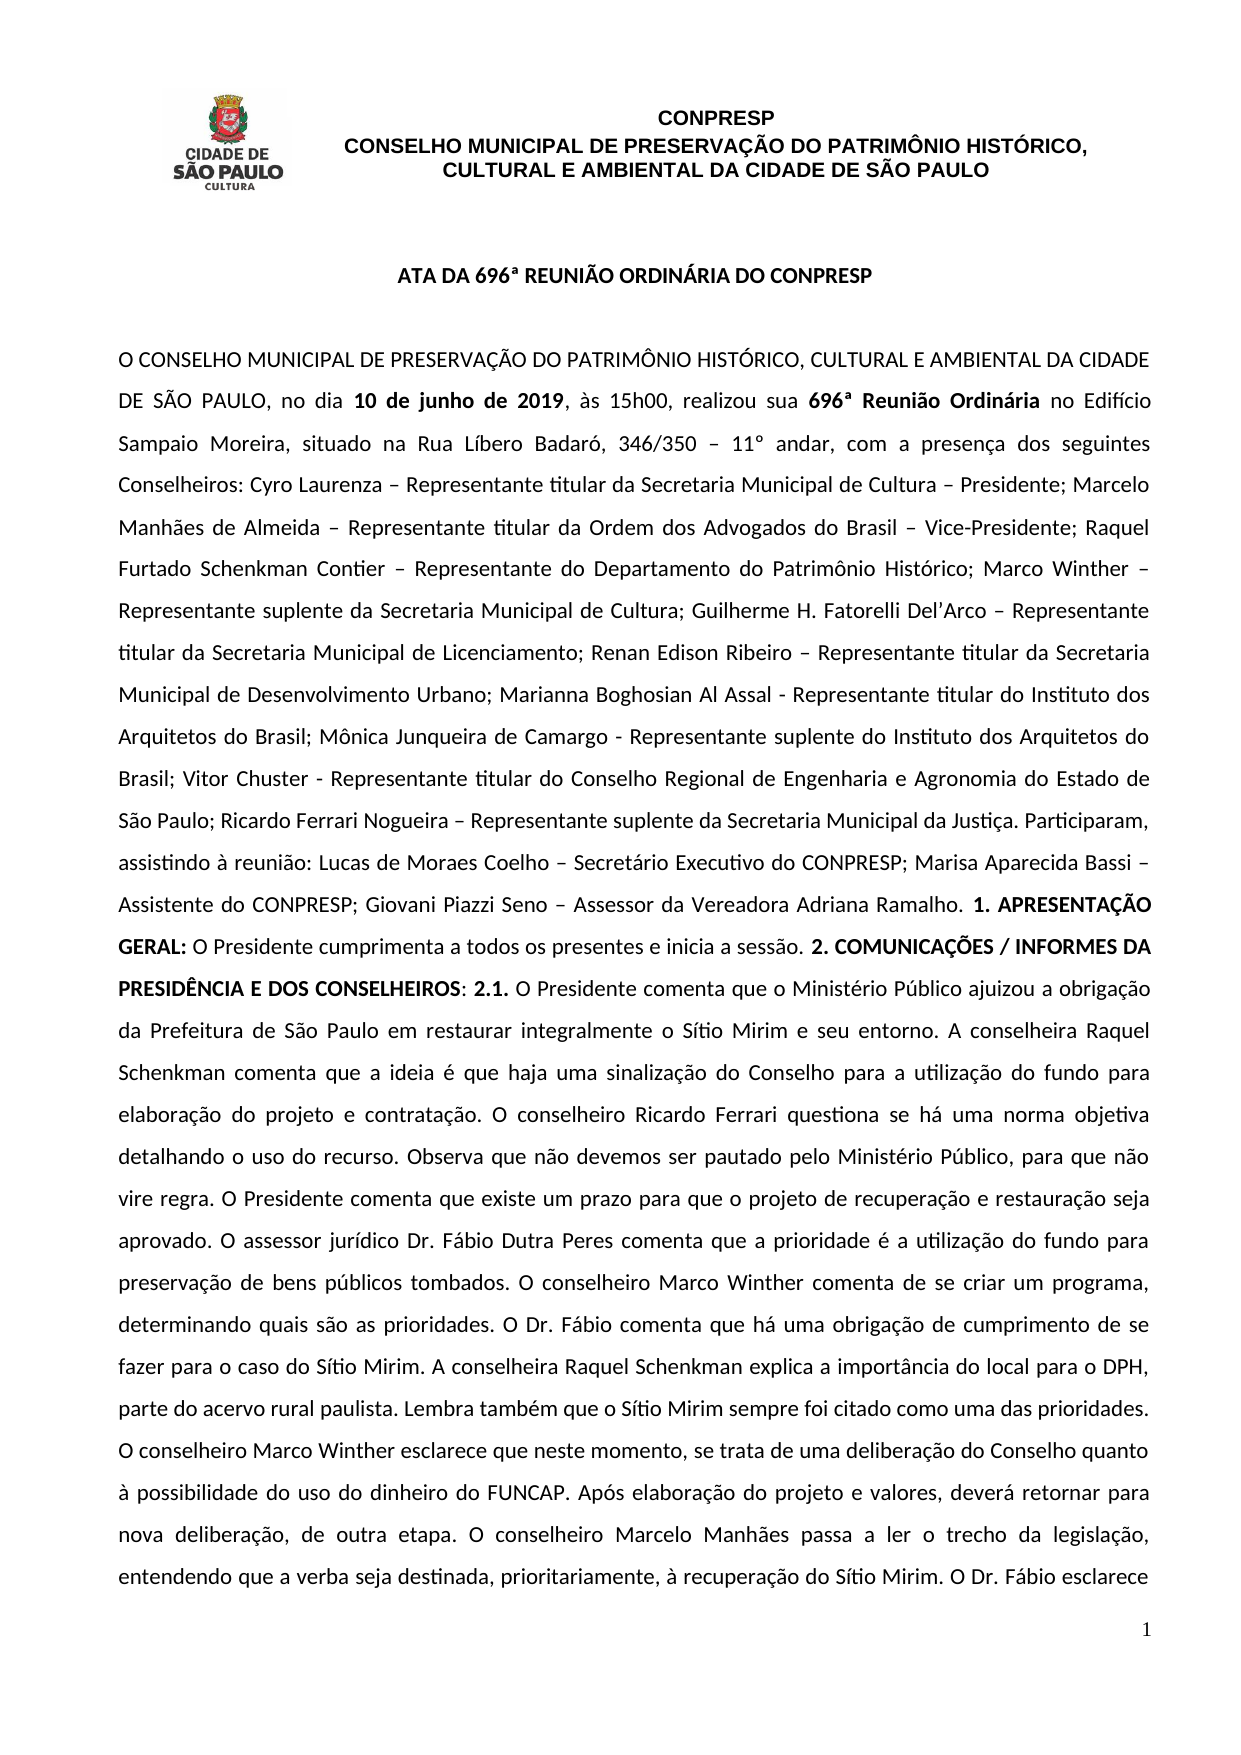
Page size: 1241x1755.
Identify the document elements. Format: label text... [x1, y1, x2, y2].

text ATA DA 696ª REUNIÃO ORDINÁRIA DO CONPRESP [118, 261, 1152, 289]
text O CONSELHO MUNICIPAL DE PRESERVAÇÃO DO PATRIMÔNIO HISTÓRICO, CULTURAL E AMBIENTAL DA CIDADE DE SÃO PAULO, no dia 10 de junho de 2019, às 15h00, realizou sua 696ª Reunião Ordinária no Edifício Sampaio Moreira, situado na Rua Líbero Badaró, 346/350 – 11º andar, com a presença dos seguintes Conselheiros: Cyro Laurenza – Representante titular da Secretaria Municipal de Cultura – Presidente; Marcelo Manhães de Almeida – Representante titular da Ordem dos Advogados do Brasil – Vice-Presidente; Raquel Furtado Schenkman Contier – Representante do Departamento do Patrimônio Histórico; Marco Winther – Representante suplente da Secretaria Municipal de Cultura; Guilherme H. Fatorelli Del’Arco – Representante titular da Secretaria Municipal de Licenciamento; Renan Edison Ribeiro – Representante titular da Secretaria Municipal de Desenvolvimento Urbano; Marianna Boghosian Al Assal - Representante titular do Instituto dos Arquitetos do Brasil; Mônica Junqueira de Camargo - Representante suplente do Instituto dos Arquitetos do Brasil; Vitor Chuster - Representante titular do Conselho Regional de Engenharia e Agronomia do Estado de São Paulo; Ricardo Ferrari Nogueira – Representante suplente da Secretaria Municipal da Justiça. Participaram, assistindo à reunião: Lucas de Moraes Coelho – Secretário Executivo do CONPRESP; Marisa Aparecida Bassi – Assistente do CONPRESP; Giovani Piazzi Seno – Assessor da Vereadora Adriana Ramalho. 1. Apresentação geral: O Presidente cumprimenta a todos os presentes e inicia a sessão. 2. Comunicações / Informes da Presidência e dos Conselheiros: 2.1. O Presidente comenta que o Ministério Público ajuizou a obrigação da Prefeitura de São Paulo em restaurar integralmente o Sítio Mirim e seu entorno. A conselheira Raquel Schenkman comenta que a ideia é que haja uma sinalização do Conselho para a utilização do fundo para elaboração do projeto e contratação. O conselheiro Ricardo Ferrari questiona se há uma norma objetiva detalhando o uso do recurso. Observa que não devemos ser pautado pelo Ministério Público, para que não vire regra. O Presidente comenta que existe um prazo para que o projeto de recuperação e restauração seja aprovado. O assessor jurídico Dr. Fábio Dutra Peres comenta que a prioridade é a utilização do fundo para preservação de bens públicos tombados. O conselheiro Marco Winther comenta de se criar um programa, determinando quais são as prioridades. O Dr. Fábio comenta que há uma obrigação de cumprimento de se fazer para o caso do Sítio Mirim. A conselheira Raquel Schenkman explica a importância do local para o DPH, parte do acervo rural paulista. Lembra também que o Sítio Mirim sempre foi citado como uma das prioridades. O conselheiro Marco Winther esclarece que neste momento, se trata de uma deliberação do Conselho quanto à possibilidade do uso do dinheiro do FUNCAP. Após elaboração do projeto e valores, deverá retornar para nova deliberação, de outra etapa. O conselheiro Marcelo Manhães passa a ler o trecho da legislação, entendendo que a verba seja destinada, prioritariamente, à recuperação do Sítio Mirim. O Dr. Fábio esclarece [118, 345, 1152, 1590]
